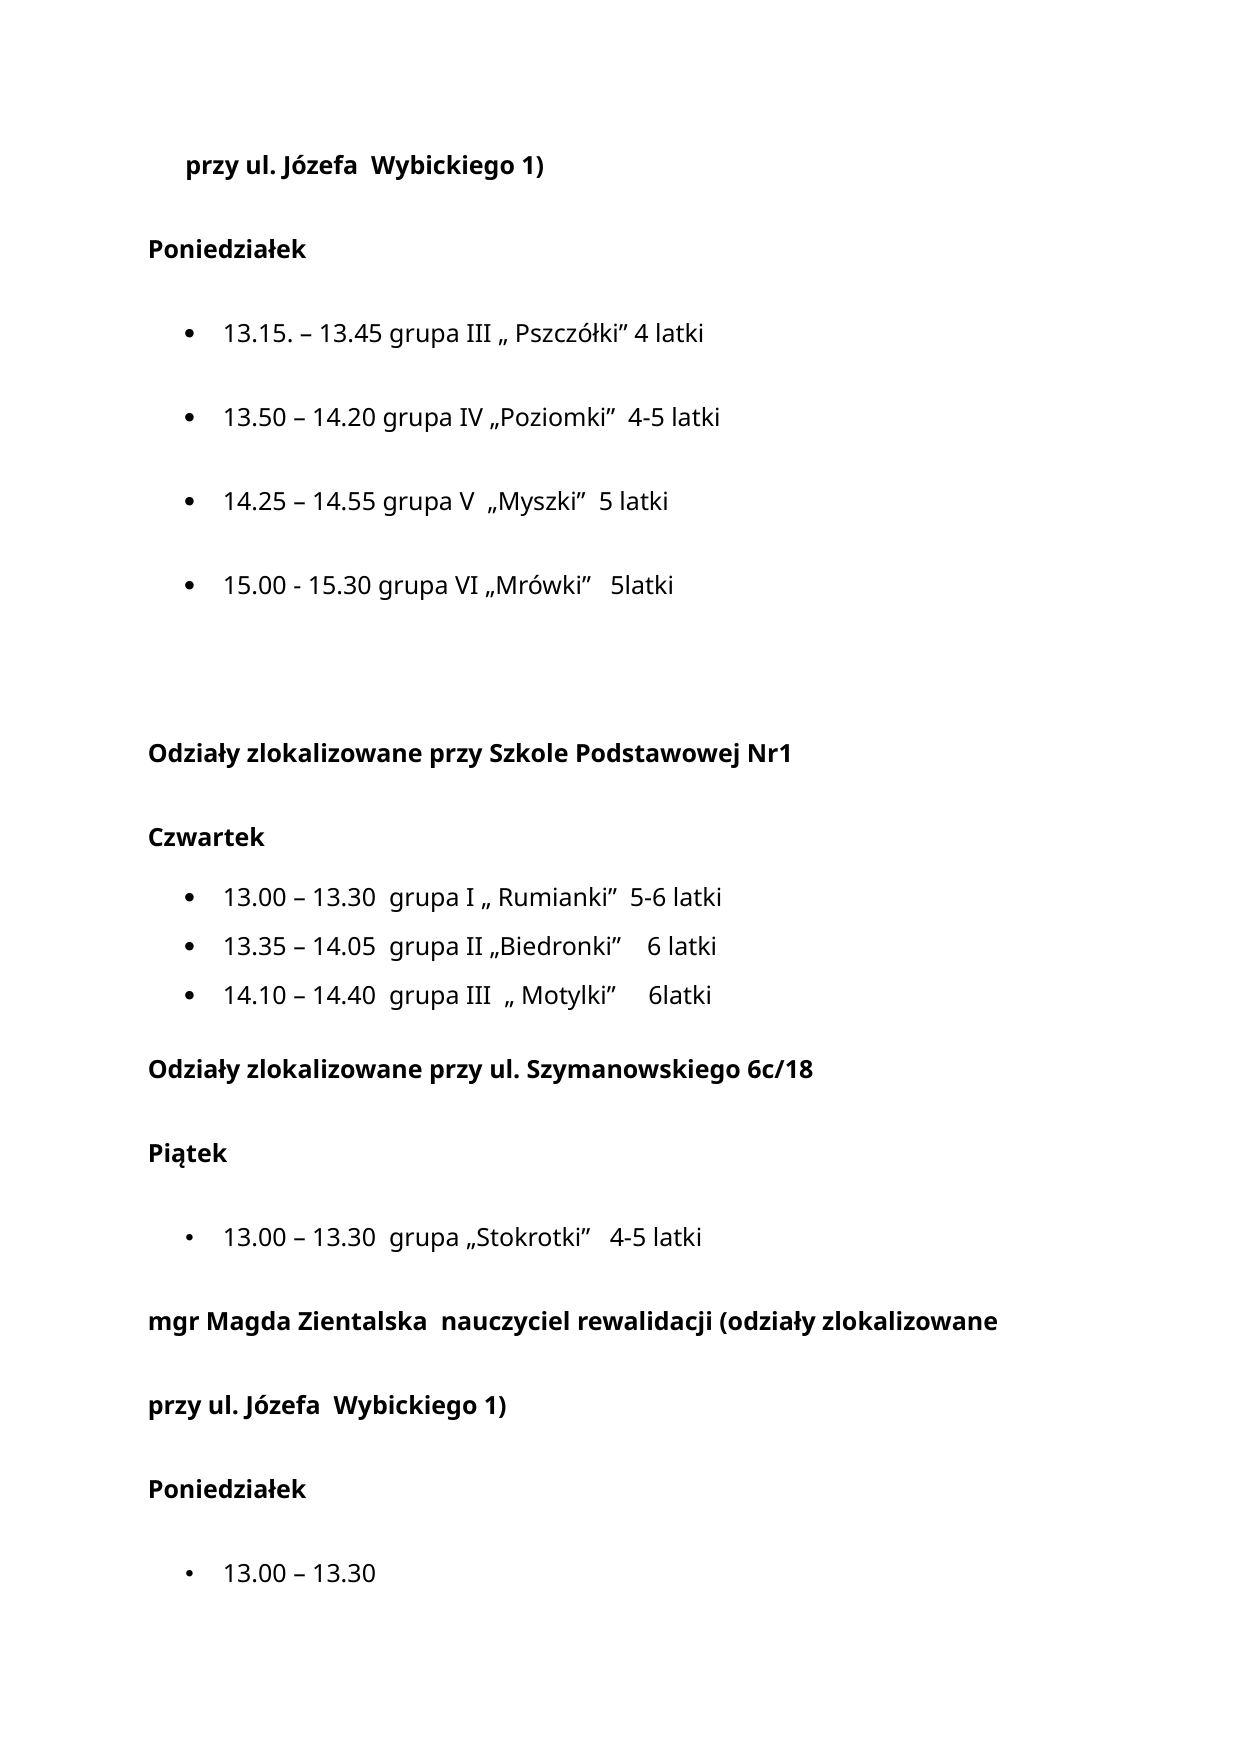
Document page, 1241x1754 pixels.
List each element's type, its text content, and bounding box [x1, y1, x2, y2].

list 14.10 – 14.40 grupa III „ Motylki” 6latki [185, 977, 1093, 1011]
list przy ul. Józefa Wybickiego 1) [148, 1388, 1093, 1422]
list 13.35 – 14.05 grupa II „Biedronki” 6 latki [185, 928, 1093, 962]
list 13.00 – 13.30 [185, 1556, 1093, 1590]
text Piątek [148, 1135, 1093, 1169]
text Czwartek [148, 820, 1093, 854]
text Odziały zlokalizowane przy ul. Szymanowskiego 6c/18 [148, 1051, 1093, 1085]
list 13.50 – 14.20 grupa IV „Poziomki” 4-5 latki [185, 400, 1093, 434]
list 15.00 - 15.30 grupa VI „Mrówki” 5latki [185, 568, 1093, 602]
text przy ul. Józefa Wybickiego 1) [185, 148, 1093, 182]
list 13.00 – 13.30 grupa „Stokrotki” 4-5 latki [185, 1219, 1093, 1253]
list 13.00 – 13.30 grupa I „ Rumianki” 5-6 latki [185, 879, 1093, 913]
list 13.15. – 13.45 grupa III „ Pszczółki” 4 latki [185, 316, 1093, 350]
text Odziały zlokalizowane przy Szkole Podstawowej Nr1 [148, 736, 1093, 770]
text Poniedziałek [148, 232, 1093, 266]
list 14.25 – 14.55 grupa V „Myszki” 5 latki [185, 484, 1093, 518]
list mgr Magda Zientalska nauczyciel rewalidacji (odziały zlokalizowane [148, 1303, 1093, 1338]
list Poniedziałek [148, 1472, 1093, 1506]
